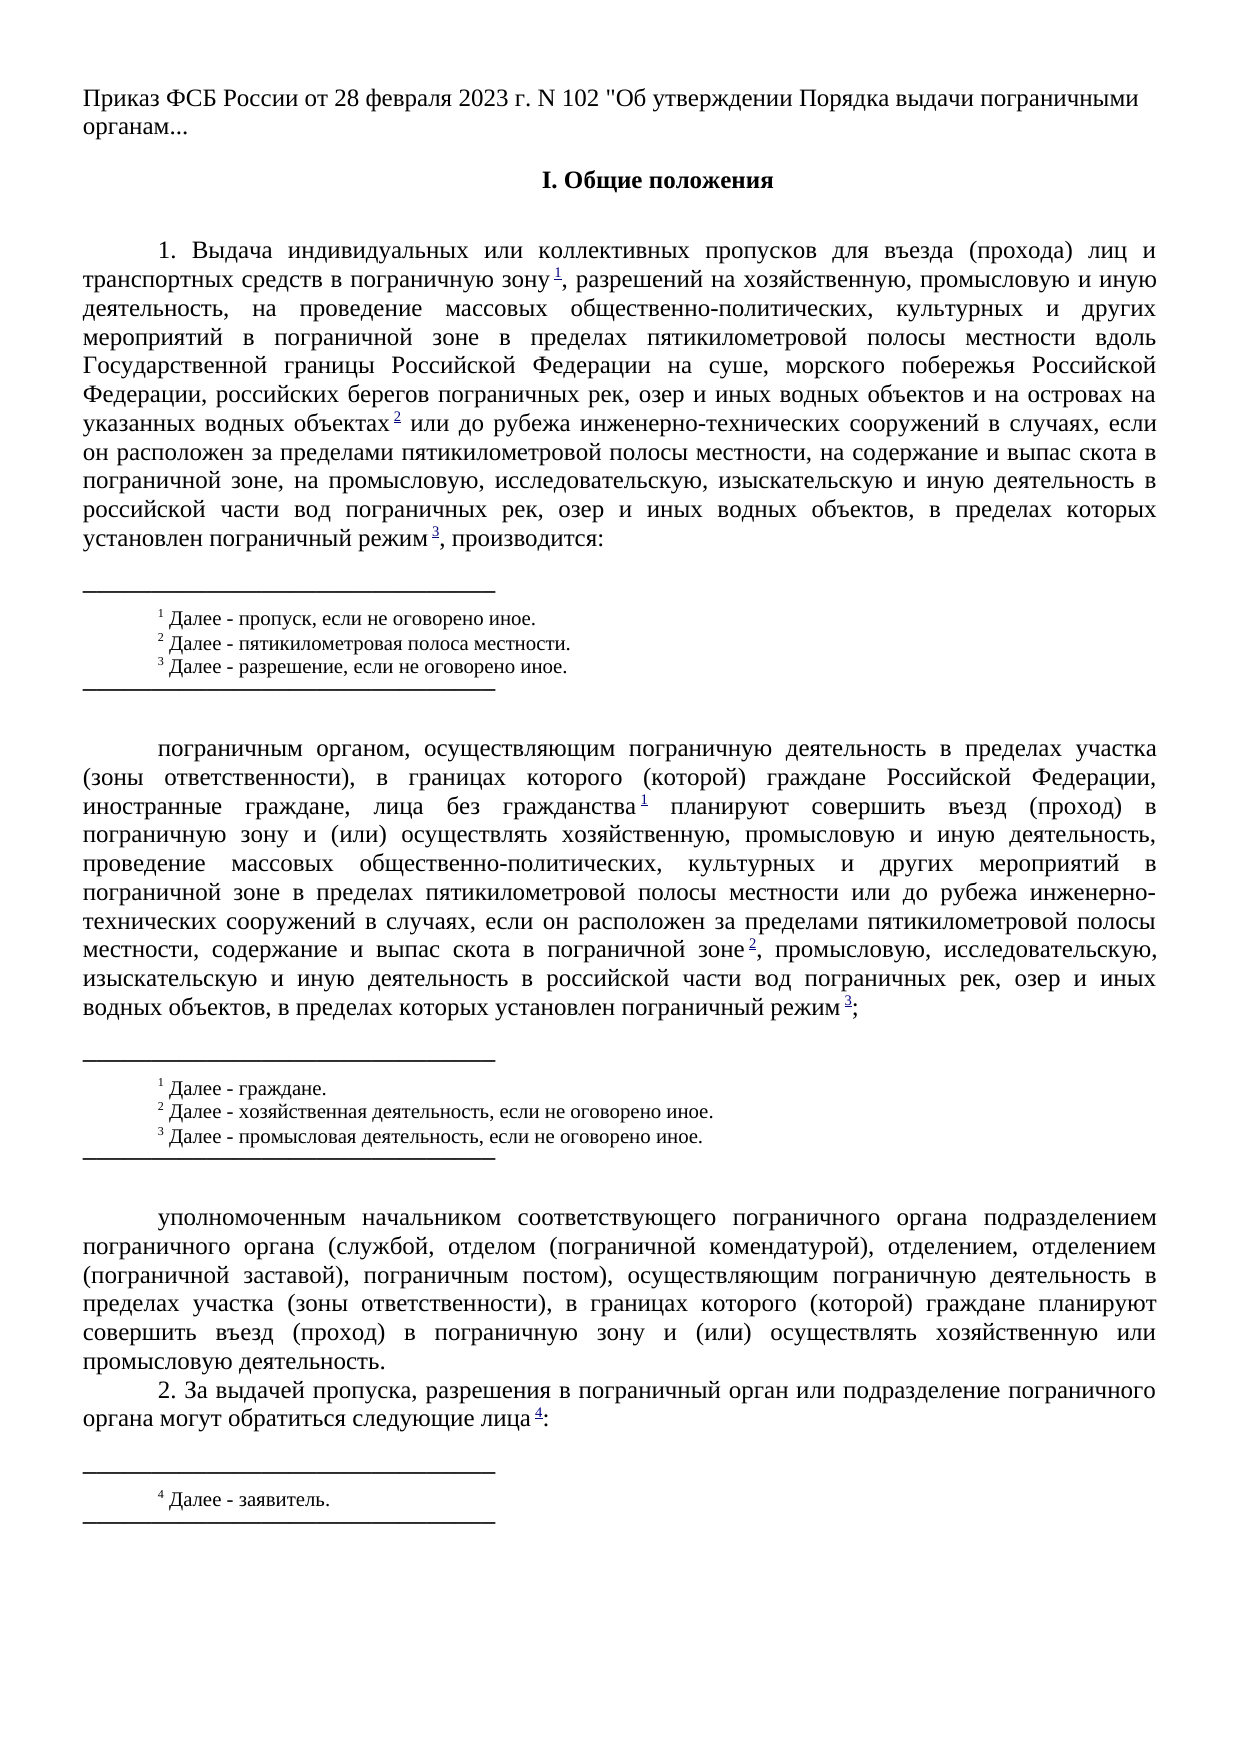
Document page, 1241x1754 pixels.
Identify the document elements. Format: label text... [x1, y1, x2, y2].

text 1 Далее - пропуск, если не оговорено иное. [83, 606, 1157, 630]
text 1 Далее - граждане. [83, 1075, 1157, 1099]
text ────────────────────────────── [83, 1049, 1157, 1075]
text пограничным органом, осуществляющим пограничную деятельность в пределах участка (зоны ответственности), в границах которого (которой) граждане Российской Федерации, иностранные граждане, лица без гражданства 1 планируют совершить въезд (проход) в пограничную зону и (или) осуществлять хозяйственную, промысловую и иную деятельность, проведение массовых общественно-политических, культурных и других мероприятий в пограничной зоне в пределах пятикилометровой полосы местности или до рубежа инженерно-технических сооружений в случаях, если он расположен за пределами пятикилометровой полосы местности, содержание и выпас скота в пограничной зоне 2, промысловую, исследовательскую, изыскательскую и иную деятельность в российской части вод пограничных рек, озер и иных водных объектов, в пределах которых установлен пограничный режим 3; [83, 733, 1157, 1021]
text ────────────────────────────── [83, 580, 1157, 606]
text 2 Далее - хозяйственная деятельность, если не оговорено иное. [83, 1099, 1157, 1123]
text 2 Далее - пятикилометровая полоса местности. [83, 630, 1157, 654]
text I. Общие положения [83, 165, 1157, 194]
text 4 Далее - заявитель. [83, 1487, 1157, 1511]
text ────────────────────────────── [83, 1461, 1157, 1487]
text 2. За выдачей пропуска, разрешения в пограничный орган или подразделение пограничного органа могут обратиться следующие лица 4: [83, 1375, 1157, 1432]
text ────────────────────────────── [83, 1511, 1157, 1537]
text 1. Выдача индивидуальных или коллективных пропусков для въезда (прохода) лиц и транспортных средств в пограничную зону 1, разрешений на хозяйственную, промысловую и иную деятельность, на проведение массовых общественно-политических, культурных и других мероприятий в пограничной зоне в пределах пятикилометровой полосы местности вдоль Государственной границы Российской Федерации на суше, морского побережья Российской Федерации, российских берегов пограничных рек, озер и иных водных объектов и на островах на указанных водных объектах 2 или до рубежа инженерно-технических сооружений в случаях, если он расположен за пределами пятикилометровой полосы местности, на содержание и выпас скота в пограничной зоне, на промысловую, исследовательскую, изыскательскую и иную деятельность в российской части вод пограничных рек, озер и иных водных объектов, в пределах которых установлен пограничный режим 3, производится: [83, 235, 1157, 552]
text уполномоченным начальником соответствующего пограничного органа подразделением пограничного органа (службой, отделом (пограничной комендатурой), отделением, отделением (пограничной заставой), пограничным постом), осуществляющим пограничную деятельность в пределах участка (зоны ответственности), в границах которого (которой) граждане планируют совершить въезд (проход) в пограничную зону и (или) осуществлять хозяйственную или промысловую деятельность. [83, 1202, 1157, 1375]
text ────────────────────────────── [83, 1148, 1157, 1173]
text 3 Далее - разрешение, если не оговорено иное. [83, 654, 1157, 678]
text ────────────────────────────── [83, 678, 1157, 704]
text 3 Далее - промысловая деятельность, если не оговорено иное. [83, 1123, 1157, 1148]
